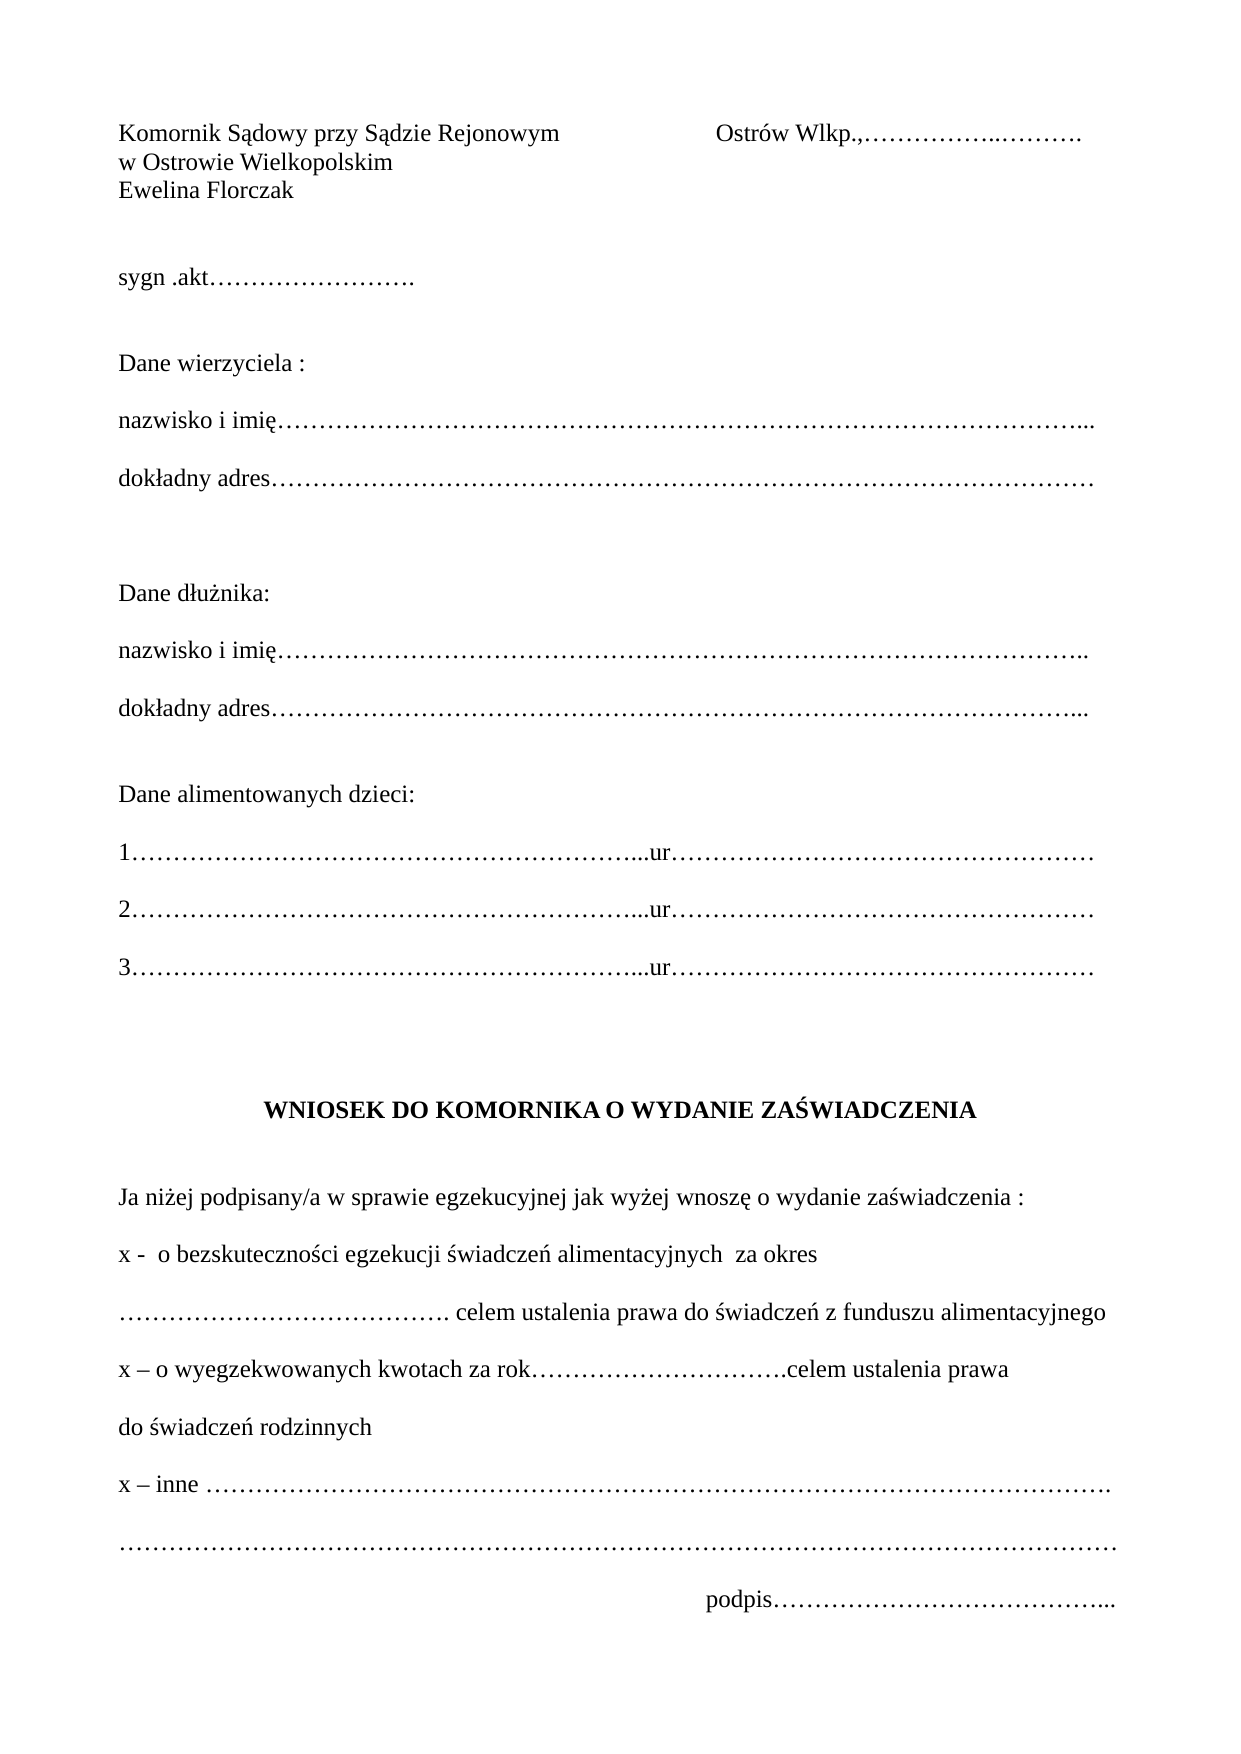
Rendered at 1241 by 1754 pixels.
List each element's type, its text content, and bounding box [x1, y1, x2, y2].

text sygn .akt……………………. [118, 262, 1122, 291]
text Komornik Sądowy przy Sądzie Rejonowym Ostrów Wlkp.,……………..………. [118, 118, 1122, 147]
text …………………………………. celem ustalenia prawa do świadczeń z funduszu alimentacyjnego [118, 1297, 1122, 1326]
text WNIOSEK DO KOMORNIKA O WYDANIE ZAŚWIADCZENIA [118, 1096, 1122, 1124]
text nazwisko i imię……………………………………………………………………………………... [118, 406, 1122, 434]
text Dane wierzyciela : [118, 348, 1122, 377]
text dokładny adres……………………………………………………………………………………… [118, 463, 1122, 492]
text podpis…………………………………... [118, 1584, 1122, 1613]
text x – o wyegzekwowanych kwotach za rok………………………….celem ustalenia prawa [118, 1354, 1122, 1383]
text dokładny adres……………………………………………………………………………………... [118, 693, 1122, 722]
text Dane dłużnika: [118, 578, 1122, 607]
text Ewelina Florczak [118, 176, 1122, 204]
text Ja niżej podpisany/a w sprawie egzekucyjnej jak wyżej wnoszę o wydanie zaświadczenia : [118, 1182, 1122, 1211]
text do świadczeń rodzinnych [118, 1412, 1122, 1441]
text 1……………………………………………………...ur…………………………………………… [118, 837, 1122, 866]
text nazwisko i imię…………………………………………………………………………………….. [118, 636, 1122, 664]
text 2……………………………………………………...ur…………………………………………… [118, 894, 1122, 923]
text x – inne ………………………………………………………………………………………………. [118, 1469, 1122, 1498]
text w Ostrowie Wielkopolskim [118, 147, 1122, 176]
text ………………………………………………………………………………………………………… [118, 1527, 1122, 1556]
text 3……………………………………………………...ur…………………………………………… [118, 952, 1122, 981]
text x - o bezskuteczności egzekucji świadczeń alimentacyjnych za okres [118, 1239, 1122, 1268]
text Dane alimentowanych dzieci: [118, 779, 1122, 808]
